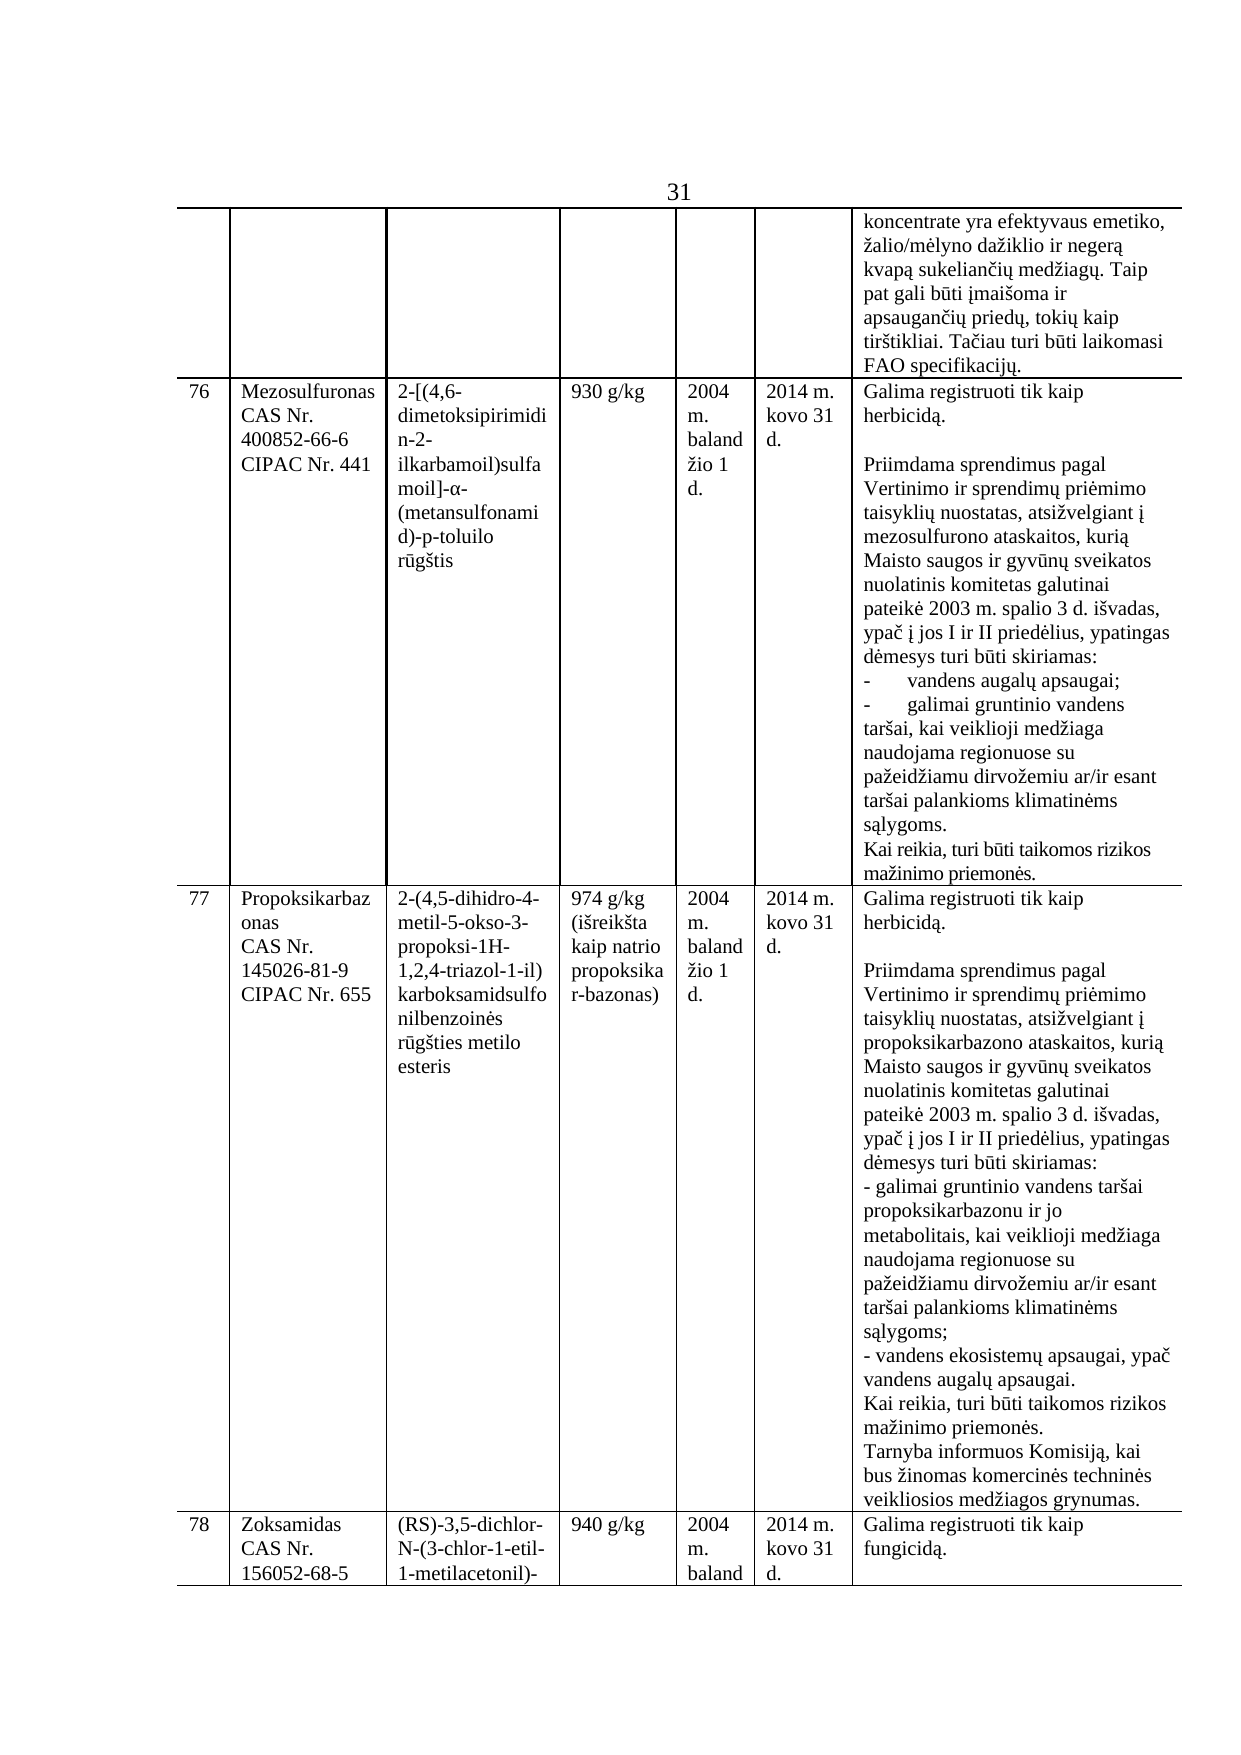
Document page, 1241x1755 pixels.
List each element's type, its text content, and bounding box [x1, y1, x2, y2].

table_cell [231, 209, 385, 377]
table_cell 2014 m. kovo 31 d. [755, 886, 852, 1511]
table_cell Galima registruoti tik kaip fungicidą. [853, 1512, 1182, 1584]
table_cell (RS)-3,5-dichlor-N-(3-chlor-1-etil-1-metilacetonil)- [387, 1512, 559, 1584]
table_cell Galima registruoti tik kaip herbicidą. Priimdama sprendimus pagal Vertinimo ir sprendimų priėmimo taisyklių nuostatas, atsižvelgiant į mezosulfurono ataskaitos, kurią Maisto saugos ir gyvūnų sveikatos nuolatinis komitetas galutinai pateikė 2003 m. spalio 3 d. išvadas, ypač į jos I ir II priedėlius, ypatingas dėmesys turi būti skiriamas: - vandens augalų apsaugai; - galimai gruntinio vandens taršai, kai veiklioji medžiaga naudojama regionuose su pažeidžiamu dirvožemiu ar/ir esant taršai palankioms klimatinėms sąlygoms. Kai reikia, turi būti taikomos rizikos mažinimo priemonės. [853, 379, 1182, 884]
table_cell 2004 m. baland [677, 1512, 754, 1584]
table_cell [177, 209, 229, 377]
table_cell [388, 209, 559, 377]
table_cell Galima registruoti tik kaip herbicidą. Priimdama sprendimus pagal Vertinimo ir sprendimų priėmimo taisyklių nuostatas, atsižvelgiant į propoksikarbazono ataskaitos, kurią Maisto saugos ir gyvūnų sveikatos nuolatinis komitetas galutinai pateikė 2003 m. spalio 3 d. išvadas, ypač į jos I ir II priedėlius, ypatingas dėmesys turi būti skiriamas: - galimai gruntinio vandens taršai propoksikarbazonu ir jo metabolitais, kai veiklioji medžiaga naudojama regionuose su pažeidžiamu dirvožemiu ar/ir esant taršai palankioms klimatinėms sąlygoms; - vandens ekosistemų apsaugai, ypač vandens augalų apsaugai. Kai reikia, turi būti taikomos rizikos mažinimo priemonės. Tarnyba informuos Komisiją, kai bus žinomas komercinės techninės veikliosios medžiagos grynumas. [853, 886, 1182, 1511]
table_cell koncentrate yra efektyvaus emetiko, žalio/mėlyno dažiklio ir negerą kvapą sukeliančių medžiagų. Taip pat gali būti įmaišoma ir apsaugančių priedų, tokių kaip tirštikliai. Tačiau turi būti laikomasi FAO specifikacijų. [853, 209, 1182, 377]
table_cell Propoksikarbazonas CAS Nr. 145026-81-9 CIPAC Nr. 655 [230, 886, 386, 1511]
table_cell 77 [177, 886, 229, 1511]
table_cell 78 [177, 1512, 229, 1584]
table_cell 2014 m. kovo 31 d. [756, 379, 851, 884]
table_cell 2014 m. kovo 31 d. [755, 1512, 852, 1584]
table_cell 930 g/kg [561, 379, 675, 884]
table_cell 2004 m. balandžio 1 d. [677, 379, 754, 884]
table_cell 76 [177, 379, 229, 884]
table_cell [677, 209, 754, 377]
table_cell 940 g/kg [560, 1512, 676, 1584]
table_cell [756, 209, 851, 377]
table_cell 2-[(4,6-dimetoksipirimidin-2-ilkarbamoil)sulfamoil]-α-(metansulfonamid)-p-toluilo rūgštis [388, 379, 559, 884]
table_cell Zoksamidas CAS Nr. 156052-68-5 [230, 1512, 386, 1584]
table_cell 2004 m. balandžio 1 d. [677, 886, 754, 1511]
table_cell [561, 209, 675, 377]
table_cell 2-(4,5-dihidro-4-metil-5-okso-3-propoksi-1H-1,2,4-triazol-1-il) karboksamidsulfonilbenzoinės rūgšties metilo esteris [387, 886, 559, 1511]
table_cell Mezosulfuronas CAS Nr. 400852-66-6 CIPAC Nr. 441 [231, 379, 385, 884]
table_cell 974 g/kg (išreikšta kaip natrio propoksikar-bazonas) [560, 886, 676, 1511]
